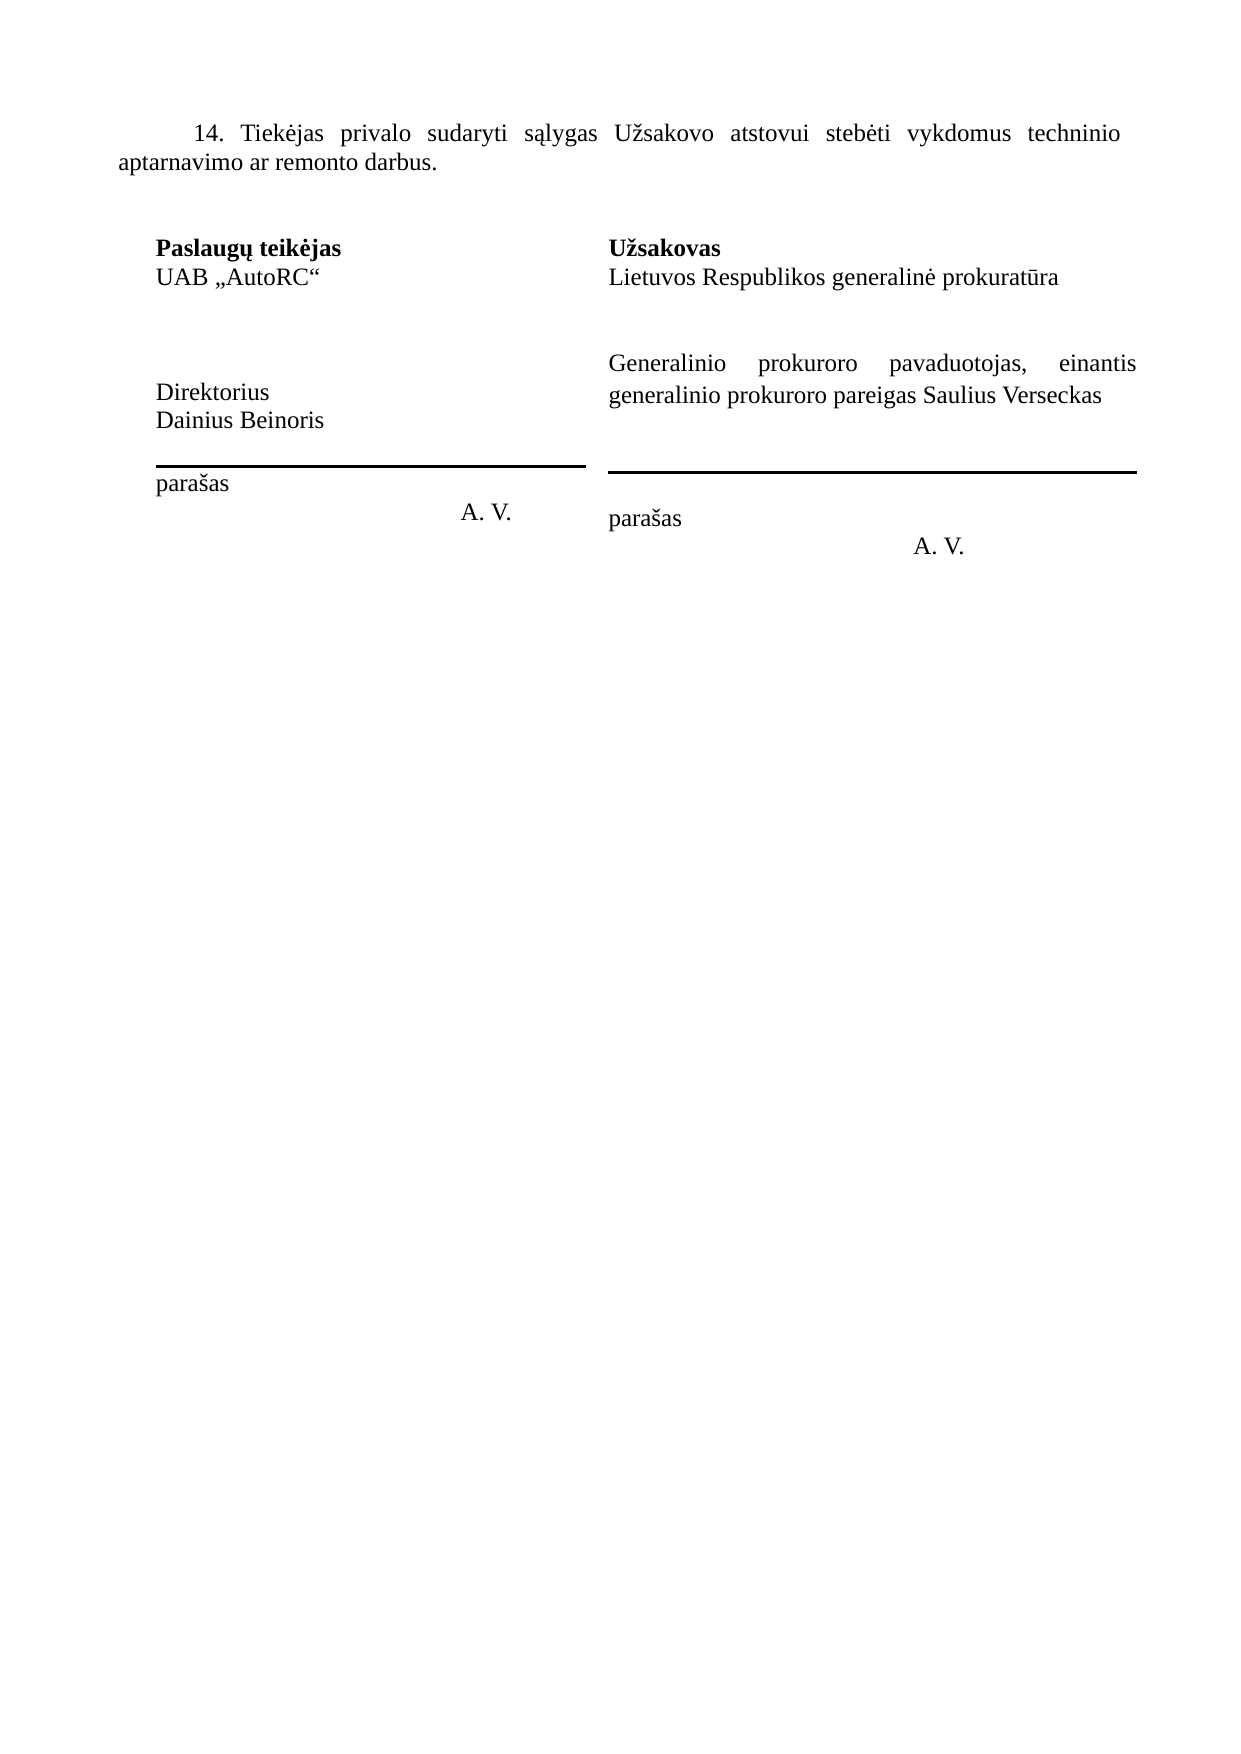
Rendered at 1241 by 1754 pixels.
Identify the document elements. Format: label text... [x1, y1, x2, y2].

table_header Užsakovas Lietuvos Respublikos generalinė prokuratūra Generalinio prokuroro pavaduotojas, einantis generalinio prokuroro pareigas Saulius Verseckas parašas A. V. [597, 233, 1148, 560]
list 14. Tiekėjas privalo sudaryti sąlygas Užsakovo atstovui stebėti vykdomus techninio aptarnavimo ar remonto darbus. [118, 118, 1122, 176]
table_header Paslaugų teikėjas UAB „AutoRC“ Direktorius Dainius Beinoris parašas A. V. [144, 233, 597, 560]
